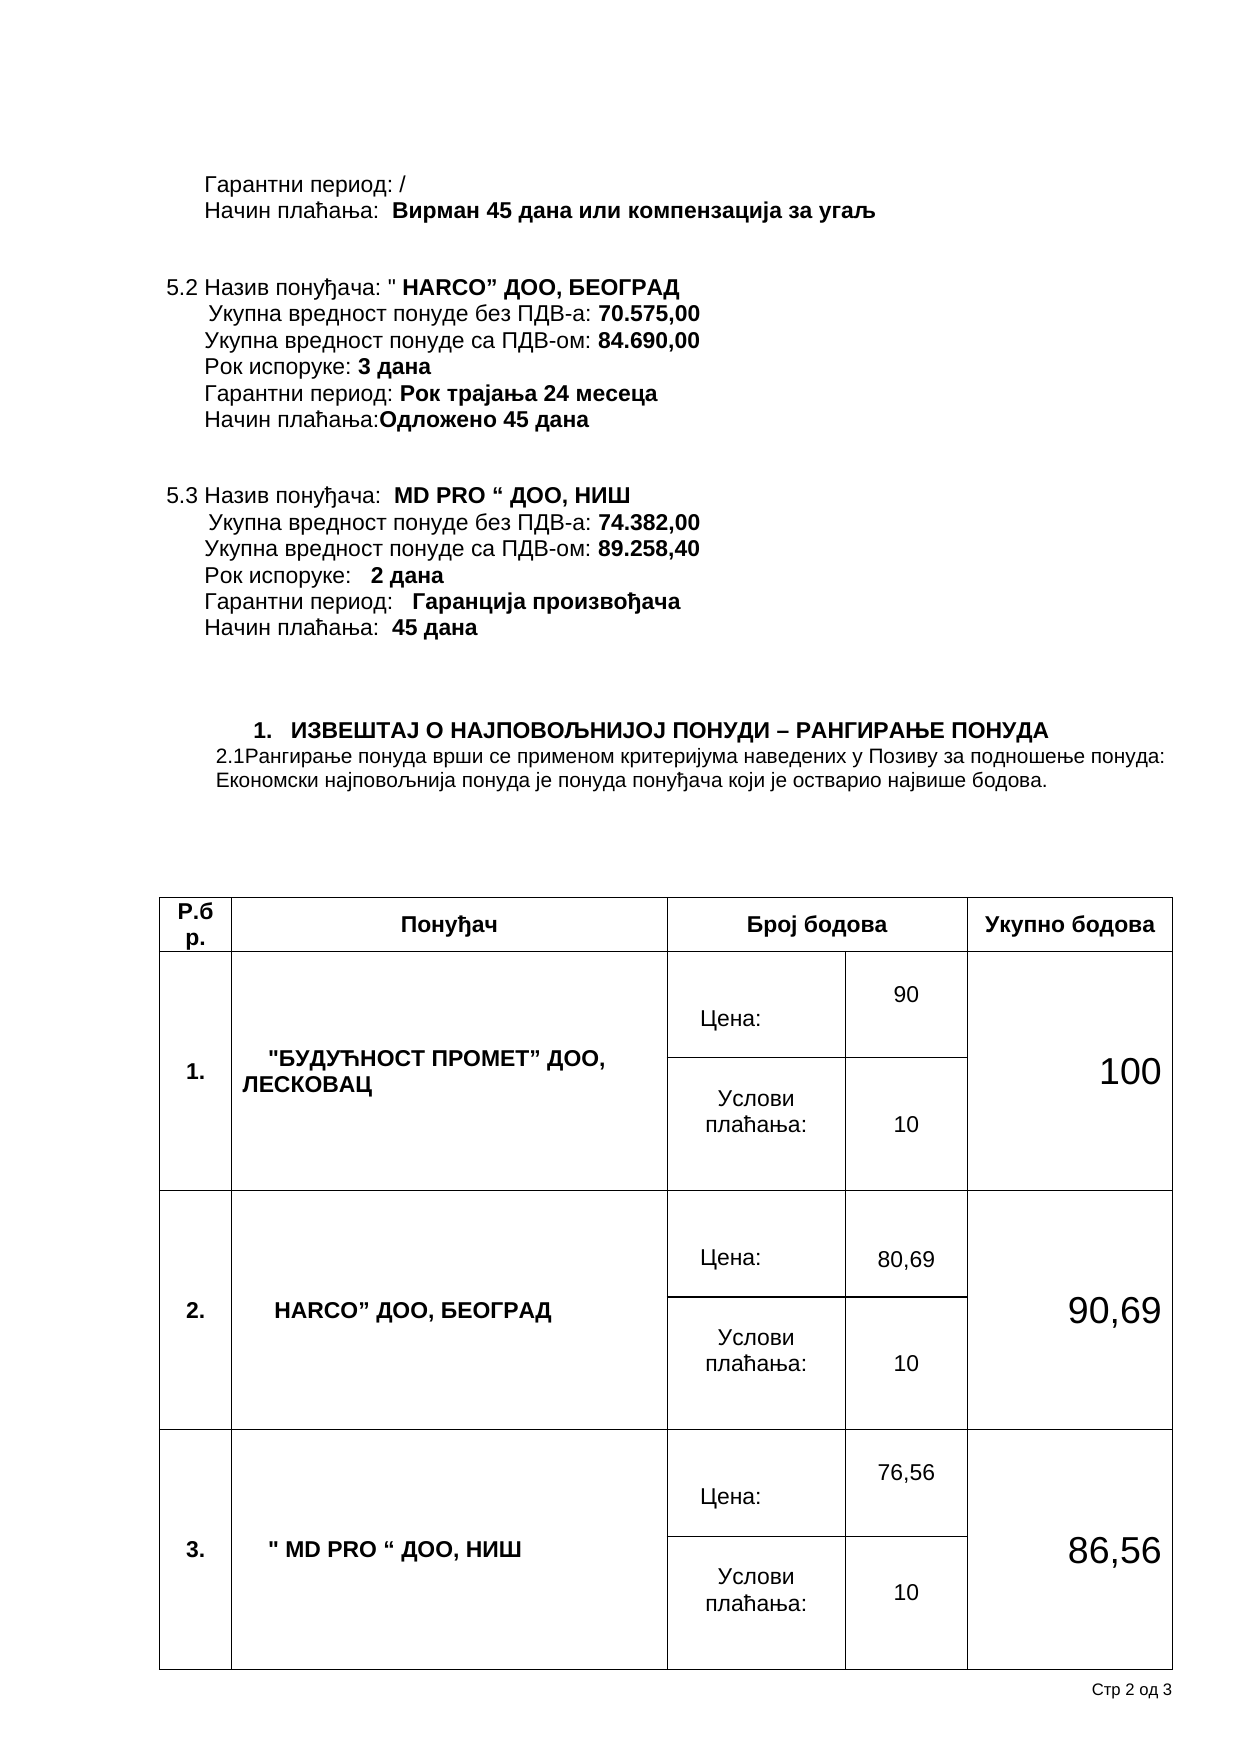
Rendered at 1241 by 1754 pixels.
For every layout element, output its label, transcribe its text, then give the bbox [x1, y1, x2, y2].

text Укупна вредност понуде са ПДВ-ом: 84.690,00 [141, 327, 1172, 353]
table_cell 90 [846, 952, 967, 1057]
text Укупна вредност понуде без ПДВ-а: 74.382,00 [141, 509, 1172, 535]
text Гарантни период: / [141, 171, 1172, 197]
table_cell Услови плаћања: [668, 1537, 845, 1668]
text 5.2 Назив понуђача: " HARCO” ДОО, БЕОГРАД [141, 274, 1172, 300]
table_cell 90,69 [968, 1191, 1172, 1429]
list Економски најповољнија понуда је понуда понуђача који је остварио највише бодова. [216, 768, 1172, 792]
table_cell "БУДУЋНОСТ ПРОМЕТ” ДОО, ЛЕСКОВАЦ [232, 952, 667, 1190]
text Начин плаћања:Одложено 45 дана [141, 406, 1172, 432]
table_cell Услови плаћања: [668, 1058, 845, 1190]
table_cell Услови плаћања: [668, 1298, 845, 1429]
table_cell " MD PRO “ ДОО, НИШ [232, 1430, 667, 1668]
text Рок испоруке: 2 дана [141, 562, 1172, 588]
table_header Понуђач [232, 898, 667, 951]
table_cell 2. [160, 1191, 231, 1429]
table_cell Цена: [668, 1430, 845, 1536]
table_cell 86,56 [968, 1430, 1172, 1668]
text 5.3 Назив понуђача: MD PRO “ ДОО, НИШ [141, 482, 1172, 509]
text Рок испоруке: 3 дана [141, 353, 1172, 379]
table_cell 10 [846, 1537, 967, 1668]
text Укупна вредност понуде са ПДВ-ом: 89.258,40 [141, 535, 1172, 562]
list 2.1Рангирање понуда врши се применом критеријума наведених у Позиву за подношење понуда: [216, 744, 1172, 768]
text Укупна вредност понуде без ПДВ-а: 70.575,00 [141, 300, 1172, 327]
table_cell Цена: [668, 952, 845, 1057]
text Начин плаћања: 45 дана [141, 614, 1172, 641]
table_header Број бодова [668, 898, 967, 951]
text Начин плаћања: Вирман 45 дана или компензација за угаљ [141, 197, 1172, 224]
table_cell 100 [968, 952, 1172, 1190]
table_cell 80,69 [846, 1191, 967, 1296]
list ИЗВЕШТАЈ О НАЈПОВОЉНИЈОЈ ПОНУДИ – РАНГИРАЊЕ ПОНУДА [253, 717, 1172, 744]
text Гарантни период: Гаранција произвођача [141, 588, 1172, 614]
table_header Укупно бодова [968, 898, 1172, 951]
table_header Р.бр. [160, 898, 231, 951]
table_cell 1. [160, 952, 231, 1190]
table_cell 10 [846, 1058, 967, 1190]
table_cell 10 [846, 1298, 967, 1429]
table_cell HARCO” ДОО, БЕОГРАД [232, 1191, 667, 1429]
text Гарантни период: Рок трајања 24 месеца [141, 379, 1172, 406]
table_cell Цена: [668, 1191, 845, 1296]
table_cell 76,56 [846, 1430, 967, 1536]
table_cell 3. [160, 1430, 231, 1668]
